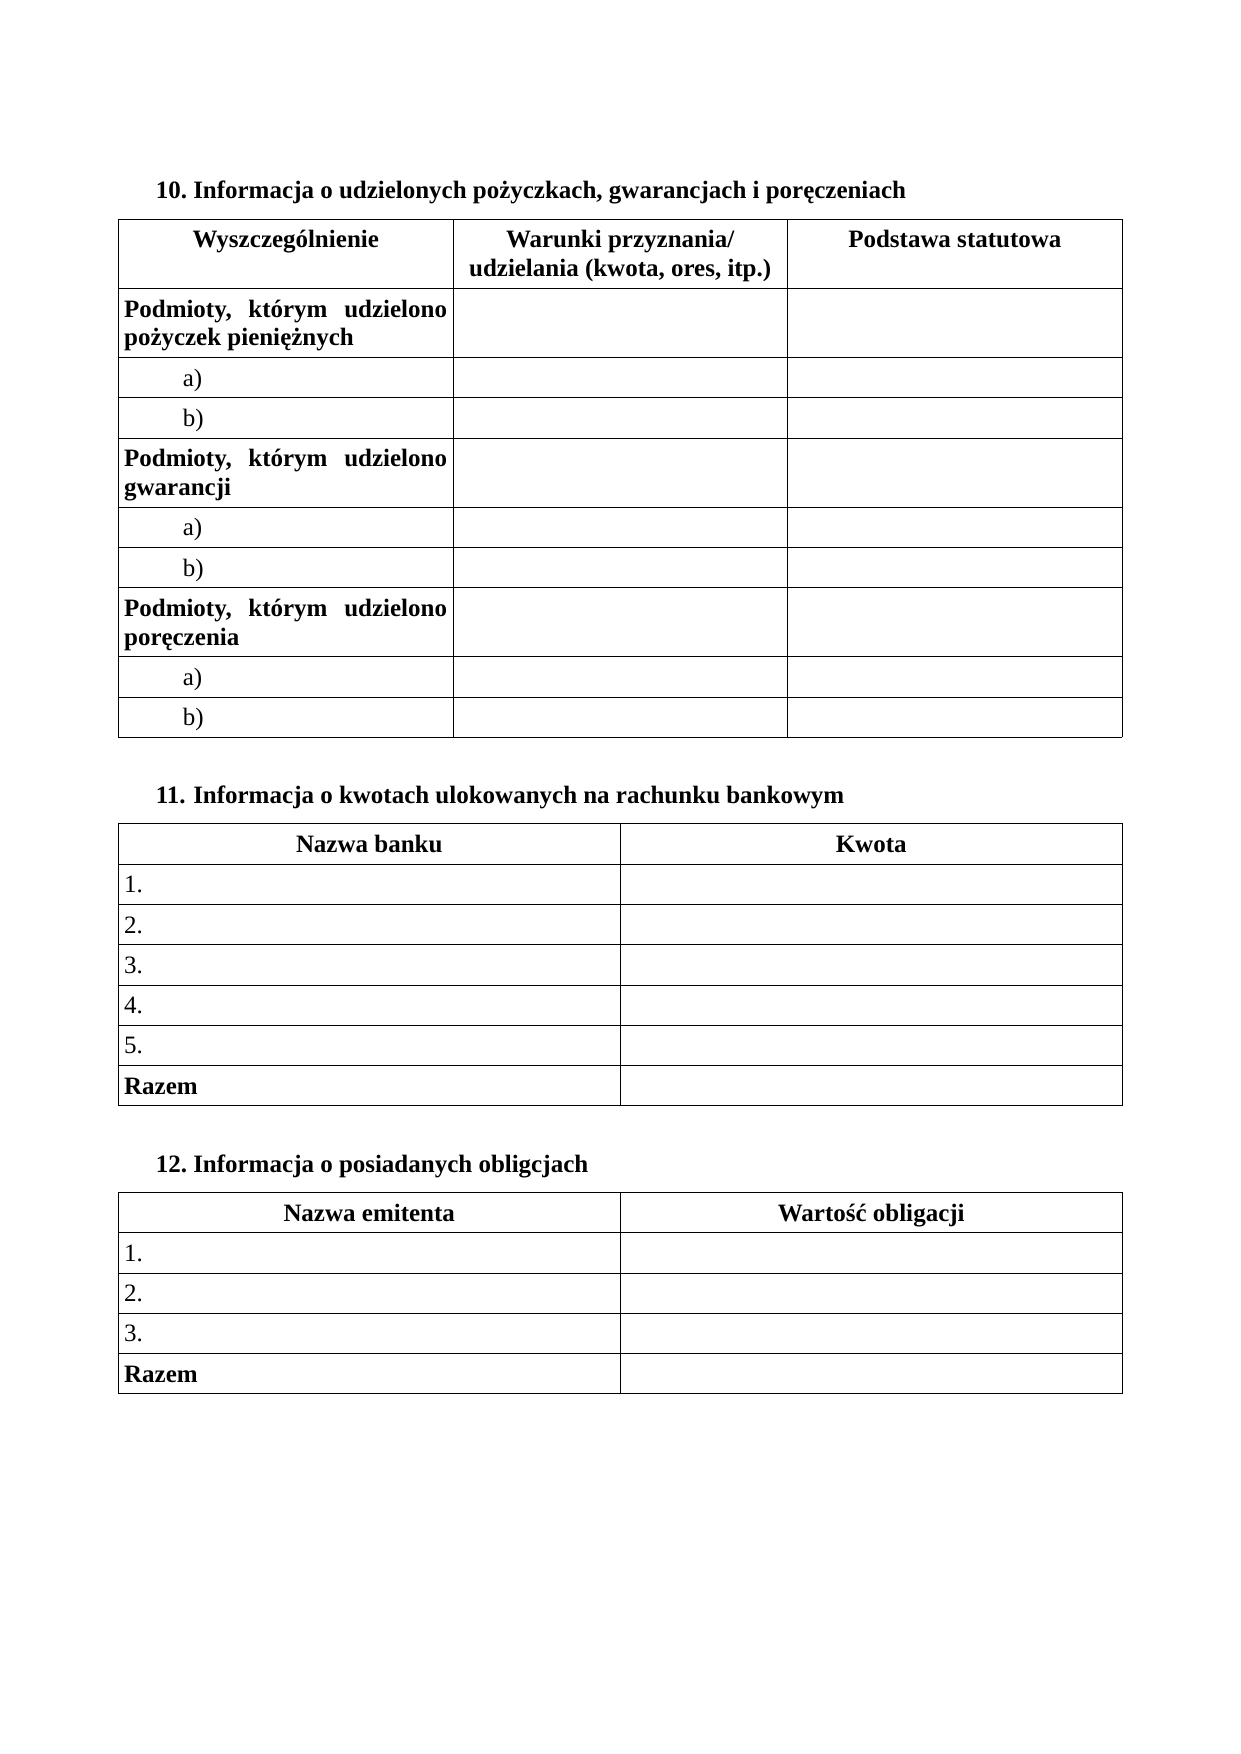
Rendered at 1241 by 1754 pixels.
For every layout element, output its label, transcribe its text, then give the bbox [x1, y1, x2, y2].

table_cell 2. [119, 905, 620, 944]
table_cell [621, 945, 1122, 984]
table_cell [454, 698, 787, 737]
table_cell b) [119, 398, 453, 437]
table_cell 3. [119, 945, 620, 984]
table_header Nazwa banku [119, 824, 620, 863]
table_cell Podmioty, którym udzielono poręczenia [119, 588, 453, 656]
table_cell b) [119, 548, 453, 587]
table_header Kwota [621, 824, 1122, 863]
table_cell [454, 548, 787, 587]
table_header Wartość obligacji [621, 1193, 1122, 1232]
table_cell b) [119, 698, 453, 737]
list Informacja o posiadanych obligcjach [156, 1149, 1122, 1177]
table_cell [454, 358, 787, 397]
table_cell [621, 1354, 1122, 1393]
table_cell Podmioty, którym udzielono gwarancji [119, 439, 453, 507]
table_cell [788, 698, 1122, 737]
table_cell [788, 358, 1122, 397]
table_cell [454, 439, 787, 507]
table_header Nazwa emitenta [119, 1193, 620, 1232]
table_header Wyszczególnienie [119, 220, 453, 288]
table_cell [788, 548, 1122, 587]
table_cell [621, 1314, 1122, 1353]
table_cell Podmioty, którym udzielono pożyczek pieniężnych [119, 289, 453, 357]
table_cell [454, 508, 787, 547]
table_cell 2. [119, 1274, 620, 1313]
table_cell Razem [119, 1066, 620, 1105]
table_cell [788, 508, 1122, 547]
table_cell [454, 398, 787, 437]
table_cell [621, 986, 1122, 1025]
table_cell [788, 398, 1122, 437]
list Informacja o kwotach ulokowanych na rachunku bankowym [156, 780, 1122, 809]
table_cell a) [119, 358, 453, 397]
table_cell [454, 588, 787, 656]
list Informacja o udzielonych pożyczkach, gwarancjach i poręczeniach [156, 176, 1122, 204]
table_cell a) [119, 657, 453, 697]
table_cell [621, 905, 1122, 944]
table_cell [621, 1026, 1122, 1065]
table_cell [621, 1274, 1122, 1313]
table_header Warunki przyznania/ udzielania (kwota, ores, itp.) [454, 220, 787, 288]
table_cell [621, 865, 1122, 904]
table_header Podstawa statutowa [788, 220, 1122, 288]
table_cell a) [119, 508, 453, 547]
table_cell 3. [119, 1314, 620, 1353]
table_cell 5. [119, 1026, 620, 1065]
table_cell [788, 588, 1122, 656]
table_cell [454, 289, 787, 357]
table_cell 4. [119, 986, 620, 1025]
table_cell [788, 439, 1122, 507]
table_cell [454, 657, 787, 697]
table_cell Razem [119, 1354, 620, 1393]
table_cell [788, 657, 1122, 697]
table_cell [788, 289, 1122, 357]
table_cell [621, 1233, 1122, 1272]
table_cell 1. [119, 1233, 620, 1272]
table_cell [621, 1066, 1122, 1105]
table_cell 1. [119, 865, 620, 904]
